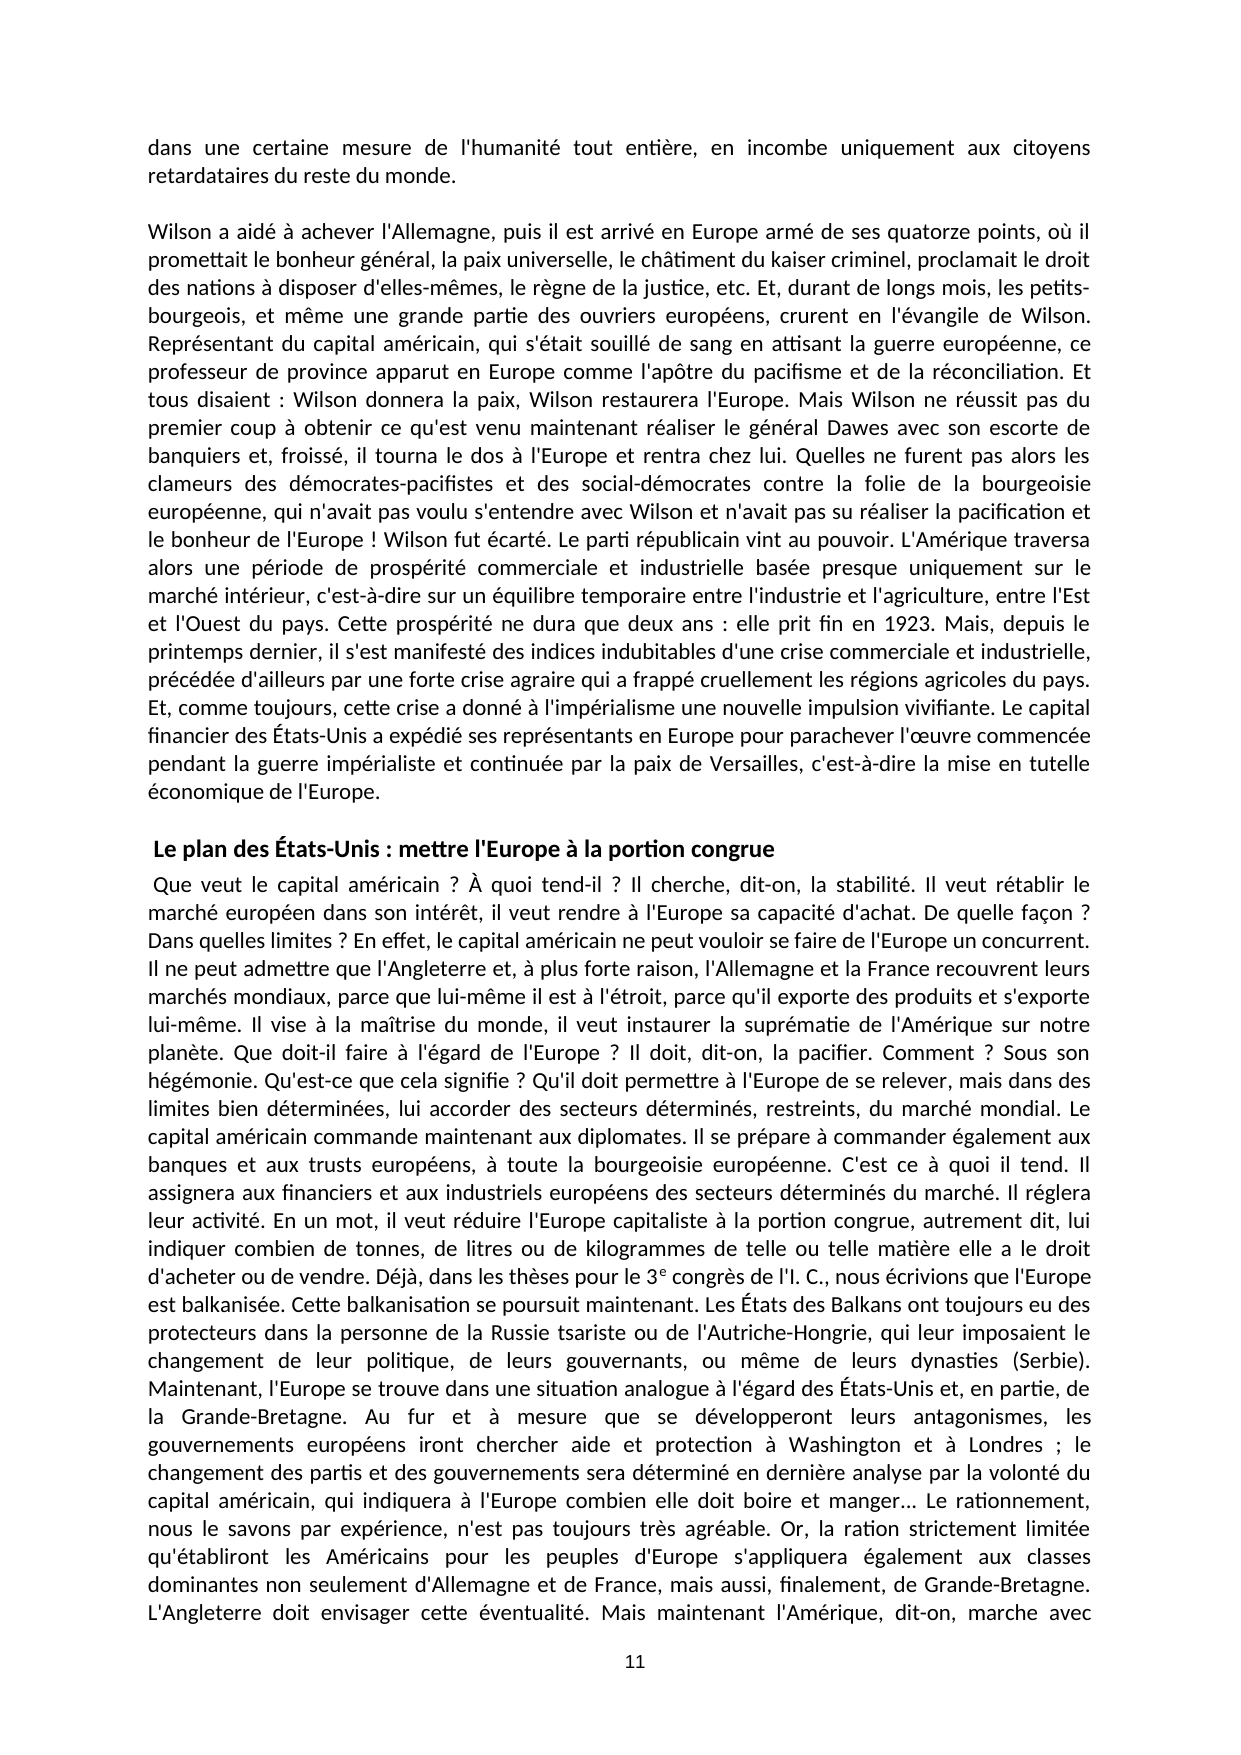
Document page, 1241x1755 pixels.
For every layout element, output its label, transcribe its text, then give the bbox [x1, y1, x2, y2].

text Le plan des États-Unis : mettre l'Europe à la portion congrue [148, 833, 1093, 864]
text Wilson a aidé à achever l'Allemagne, puis il est arrivé en Europe armé de ses quatorze points, où il promettait le bonheur général, la paix universelle, le châtiment du kaiser criminel, proclamait le droit des nations à disposer d'elles-mêmes, le règne de la justice, etc. Et, durant de longs mois, les petits-bourgeois, et même une grande partie des ouvriers européens, crurent en l'évangile de Wilson. Représentant du capital américain, qui s'était souillé de sang en attisant la guerre européenne, ce professeur de province apparut en Europe comme l'apôtre du pacifisme et de la réconciliation. Et tous disaient : Wilson donnera la paix, Wilson restaurera l'Europe. Mais Wilson ne réussit pas du premier coup à obtenir ce qu'est venu maintenant réaliser le général Dawes avec son escorte de banquiers et, froissé, il tourna le dos à l'Europe et rentra chez lui. Quelles ne furent pas alors les clameurs des démocrates-pacifistes et des social-démocrates contre la folie de la bourgeoisie européenne, qui n'avait pas voulu s'entendre avec Wilson et n'avait pas su réaliser la pacification et le bonheur de l'Europe ! Wilson fut écarté. Le parti républicain vint au pouvoir. L'Amérique traversa alors une période de prospérité commerciale et industrielle basée presque uniquement sur le marché intérieur, c'est-à-dire sur un équilibre temporaire entre l'industrie et l'agriculture, entre l'Est et l'Ouest du pays. Cette prospérité ne dura que deux ans : elle prit fin en 1923. Mais, depuis le printemps dernier, il s'est manifesté des indices indubitables d'une crise commerciale et industrielle, précédée d'ailleurs par une forte crise agraire qui a frappé cruellement les régions agricoles du pays. Et, comme toujours, cette crise a donné à l'impérialisme une nouvelle impulsion vivifiante. Le capital financier des États-Unis a expédié ses représentants en Europe pour parachever l'œuvre commencée pendant la guerre impérialiste et continuée par la paix de Versailles, c'est-à-dire la mise en tutelle économique de l'Europe. [148, 217, 1093, 805]
text dans une certaine mesure de l'humanité tout entière, en incombe uniquement aux citoyens retardataires du reste du monde. [148, 133, 1093, 189]
text Que veut le capital américain ? À quoi tend-il ? Il cherche, dit-on, la stabilité. Il veut rétablir le marché européen dans son intérêt, il veut rendre à l'Europe sa capacité d'achat. De quelle façon ? Dans quelles limites ? En effet, le capital américain ne peut vouloir se faire de l'Europe un concurrent. Il ne peut admettre que l'Angleterre et, à plus forte raison, l'Allemagne et la France recouvrent leurs marchés mondiaux, parce que lui-même il est à l'étroit, parce qu'il exporte des produits et s'exporte lui-même. Il vise à la maîtrise du monde, il veut instaurer la suprématie de l'Amérique sur notre planète. Que doit-il faire à l'égard de l'Europe ? Il doit, dit-on, la pacifier. Comment ? Sous son hégémonie. Qu'est-ce que cela signifie ? Qu'il doit permettre à l'Europe de se relever, mais dans des limites bien déterminées, lui accorder des secteurs déterminés, restreints, du marché mondial. Le capital américain commande maintenant aux diplomates. Il se prépare à commander également aux banques et aux trusts européens, à toute la bourgeoisie européenne. C'est ce à quoi il tend. Il assignera aux financiers et aux industriels européens des secteurs déterminés du marché. Il réglera leur activité. En un mot, il veut réduire l'Europe capitaliste à la portion congrue, autrement dit, lui indiquer combien de tonnes, de litres ou de kilogrammes de telle ou telle matière elle a le droit d'acheter ou de vendre. Déjà, dans les thèses pour le 3e congrès de l'I. C., nous écrivions que l'Europe est balkanisée. Cette balkanisation se poursuit maintenant. Les États des Balkans ont toujours eu des protecteurs dans la personne de la Russie tsariste ou de l'Autriche-Hongrie, qui leur imposaient le changement de leur politique, de leurs gouvernants, ou même de leurs dynasties (Serbie). Maintenant, l'Europe se trouve dans une situation analogue à l'égard des États-Unis et, en partie, de la Grande-Bretagne. Au fur et à mesure que se développeront leurs antagonismes, les gouvernements européens iront chercher aide et protection à Washington et à Londres ; le changement des partis et des gouvernements sera déterminé en dernière analyse par la volonté du capital américain, qui indiquera à l'Europe combien elle doit boire et manger... Le rationnement, nous le savons par expérience, n'est pas toujours très agréable. Or, la ration strictement limitée qu'établiront les Américains pour les peuples d'Europe s'appliquera également aux classes dominantes non seulement d'Allemagne et de France, mais aussi, finalement, de Grande-Bretagne. L'Angleterre doit envisager cette éventualité. Mais maintenant l'Amérique, dit-on, marche avec [148, 870, 1093, 1626]
